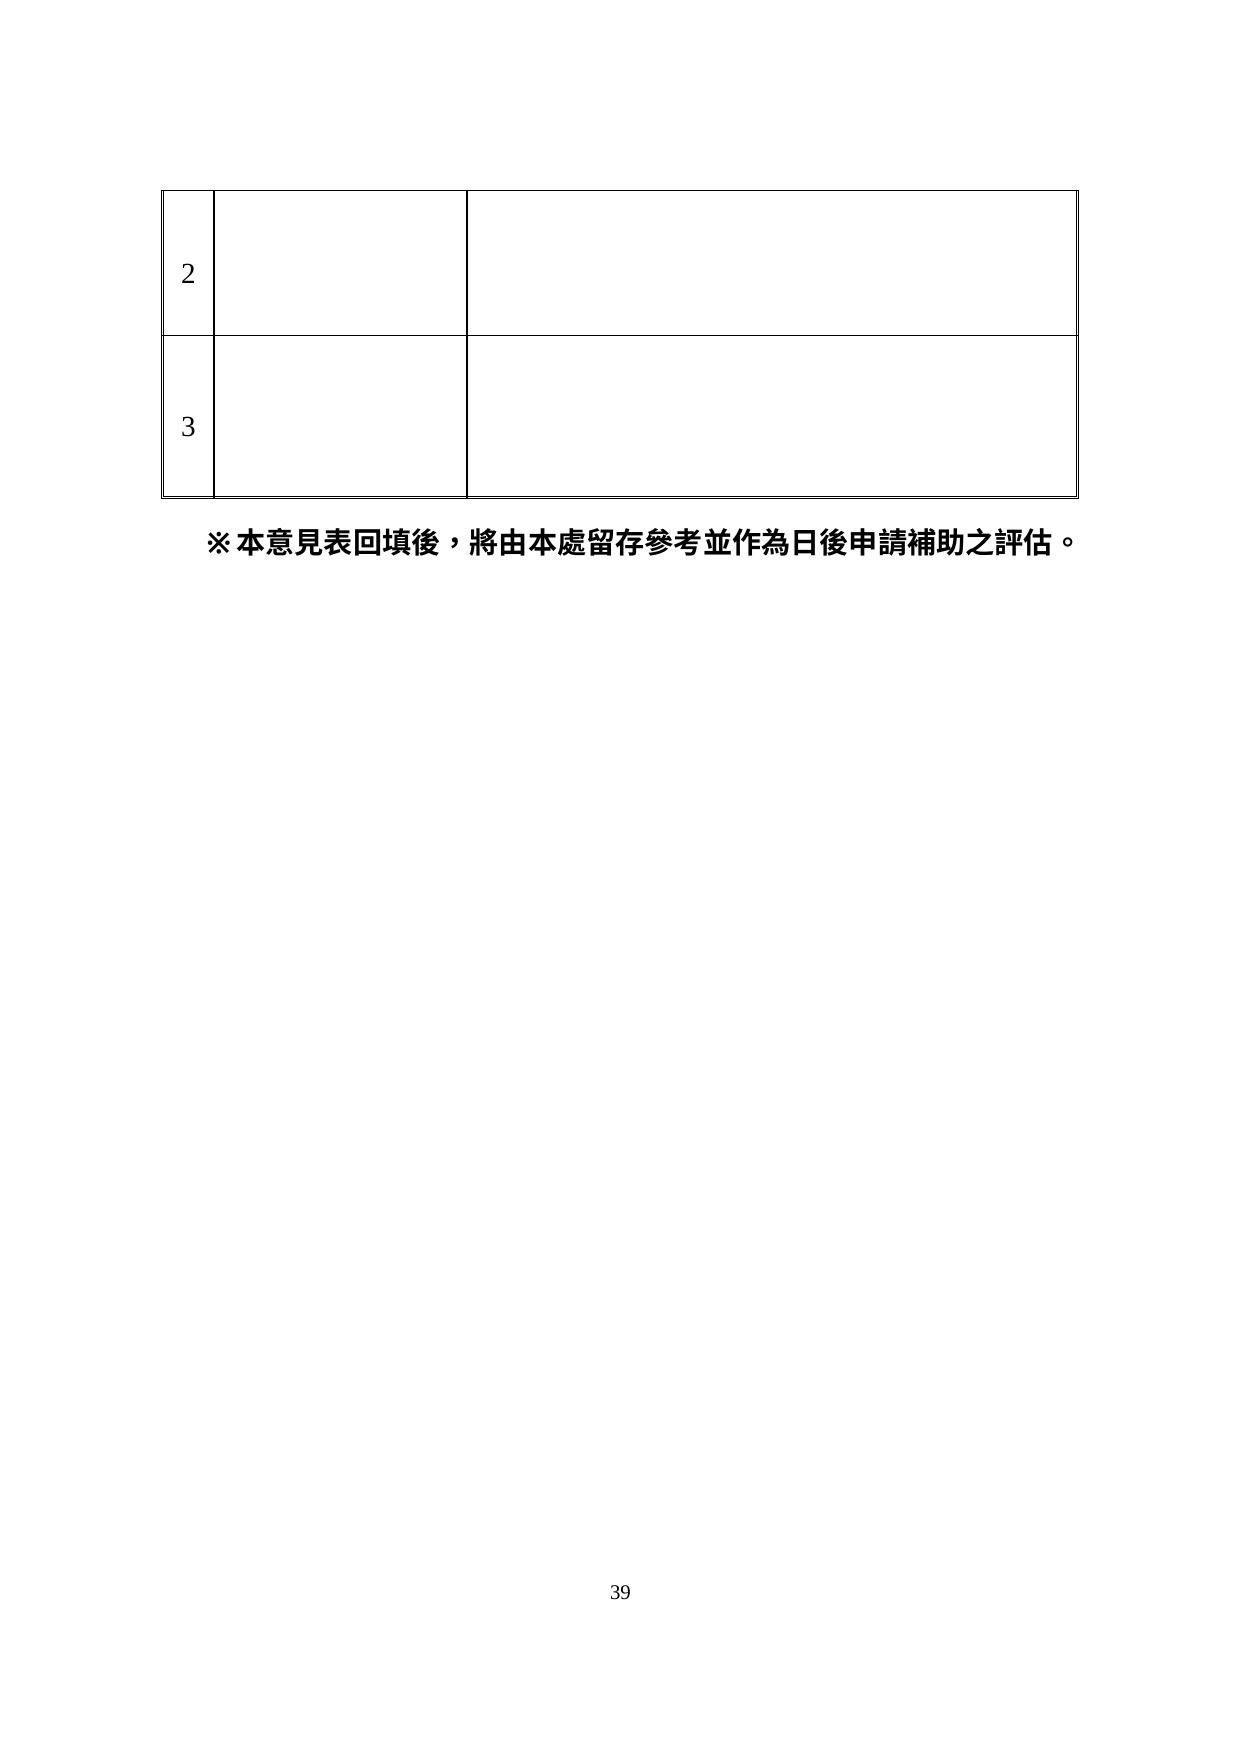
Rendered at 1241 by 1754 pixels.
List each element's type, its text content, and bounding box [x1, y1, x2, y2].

table_cell [215, 191, 466, 335]
table_cell 2 [164, 191, 213, 335]
text ※本意見表回填後，將由本處留存參考並作為日後申請補助之評估。 [96, 499, 1078, 561]
table_cell [215, 336, 466, 496]
table_cell 3 [164, 336, 213, 496]
table_cell [468, 191, 1076, 335]
table_cell [468, 336, 1076, 496]
